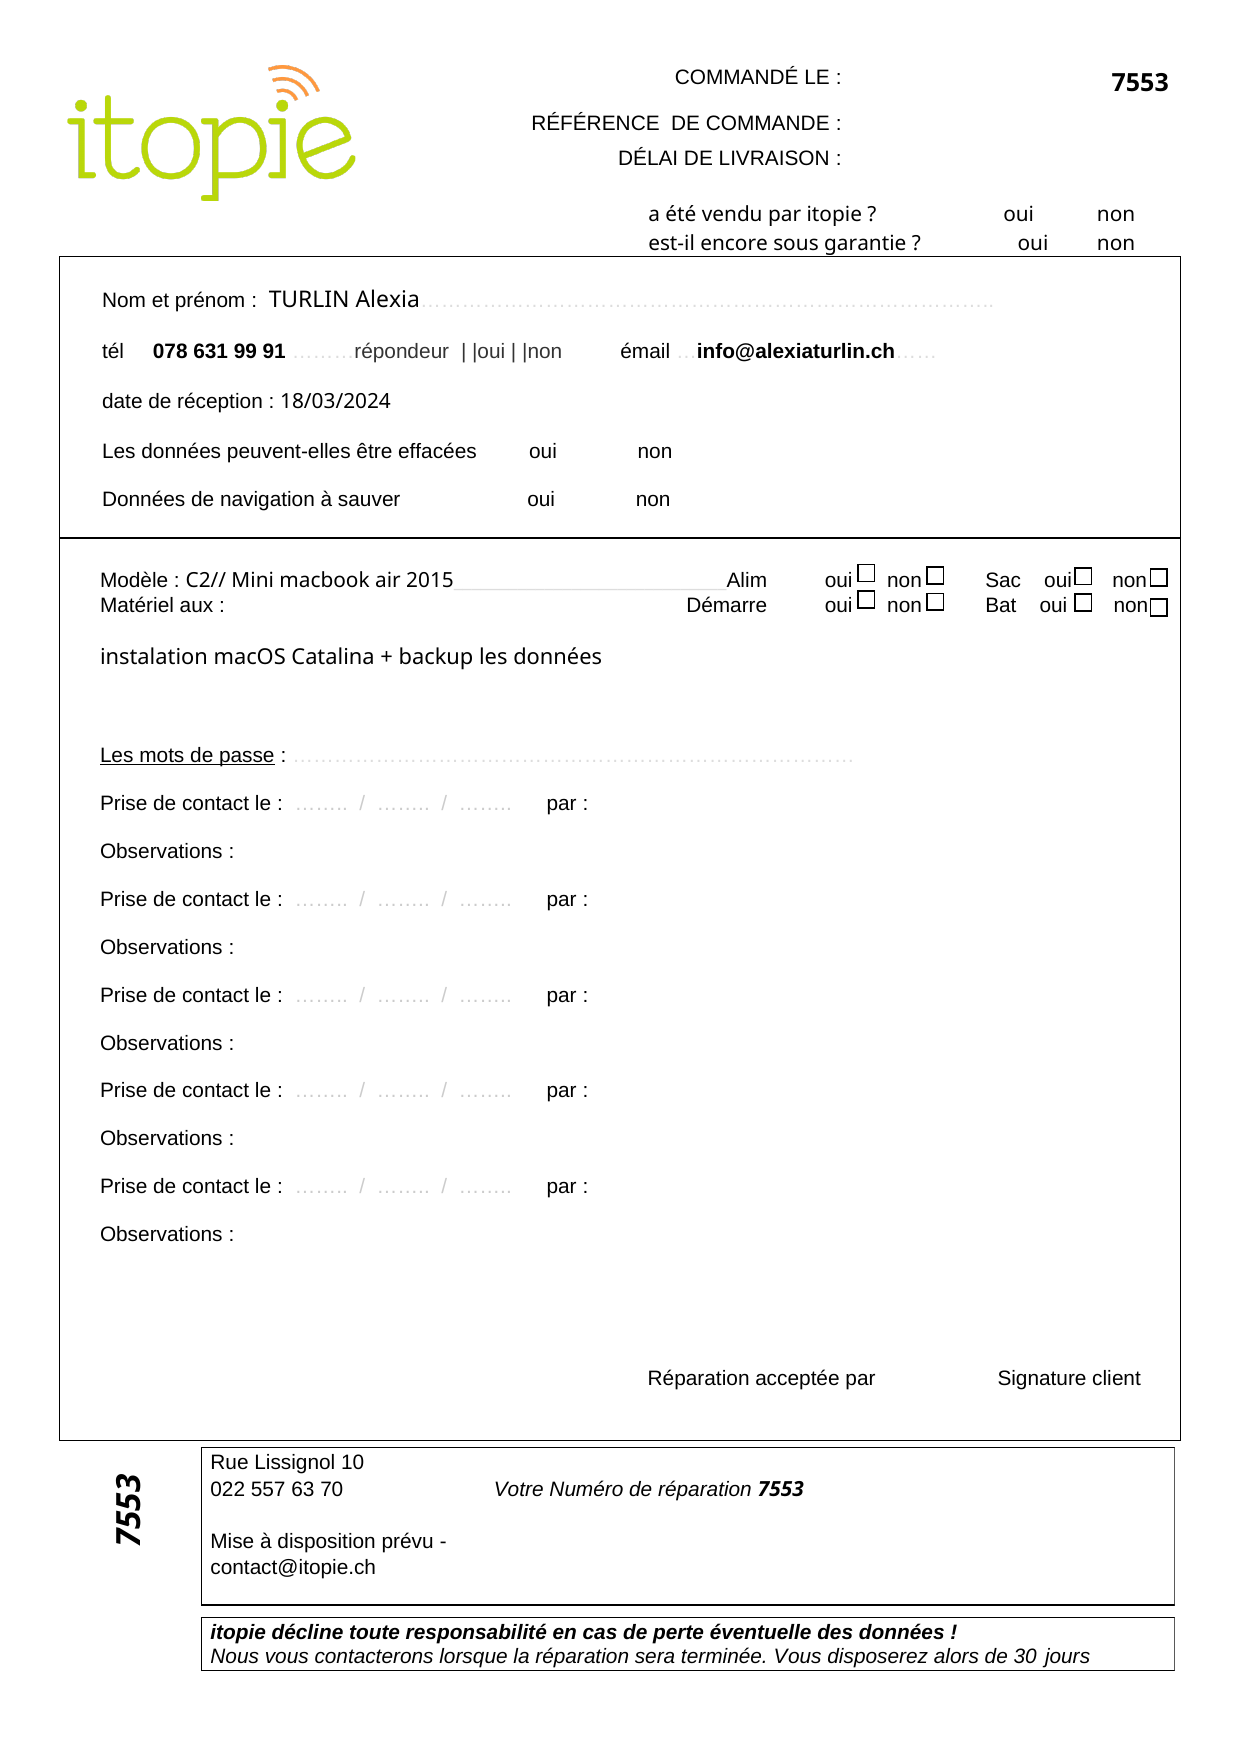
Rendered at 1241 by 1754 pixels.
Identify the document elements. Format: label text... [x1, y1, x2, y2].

text Données de navigation à sauver oui non [60, 484, 1180, 511]
text Matériel aux : Démarre oui non Bat oui non [60, 590, 1180, 617]
text Les données peuvent-elles être effacées oui non [60, 436, 1180, 463]
table_header COMMANDÉ LE : [490, 59, 847, 104]
text Prise de contact le : …….. / …….. / …….. par : [60, 1075, 1180, 1102]
text Modèle : C2// Mini macbook air 2015 Alim oui non Sac oui non [948, 562, 1180, 590]
text Observations : [60, 1123, 1180, 1150]
text est-il encore sous garantie ? oui non [59, 228, 1181, 256]
picture [67, 65, 356, 201]
table_cell RÉFÉRENCE DE COMMANDE : [490, 105, 847, 140]
text Prise de contact le : …….. / …….. / …….. par : [60, 979, 1180, 1006]
text Réparation acceptée par Signature client [60, 1363, 1180, 1390]
text Les mots de passe : ……………………………………………………………………… [60, 740, 1180, 767]
text Prise de contact le : …….. / …….. / …….. par : [60, 788, 1180, 815]
table_cell [847, 140, 1180, 175]
table_cell [847, 105, 1180, 140]
table_header 7553 [847, 59, 1180, 104]
table_header 7553 [59, 1441, 195, 1677]
text Modèle : C2// Mini macbook air 2015 Alim oui non Sac oui non [879, 562, 925, 590]
text Observations : [60, 931, 1180, 958]
text Modèle : C2// Mini macbook air 2015 Alim oui non Sac oui non [60, 562, 856, 590]
text Observations : [60, 836, 1180, 863]
text date de réception : 18/03/2024 [60, 383, 1180, 415]
table_header Rue Lissignol 10 022 557 63 70 Votre Numéro de réparation 7553 Mise à disposition prévu - contact@itopie.ch [195, 1441, 1180, 1611]
text Prise de contact le : …….. / …….. / …….. par : [60, 1171, 1180, 1198]
text instalation macOS Catalina + backup les données [60, 638, 1180, 671]
text tél 078 631 99 91 ………répondeur | |oui | |non émail …info@alexiaturlin.ch…… [60, 335, 1180, 362]
text Prise de contact le : …….. / …….. / …….. par : [60, 883, 1180, 911]
table_cell DÉLAI DE LIVRAISON : [490, 140, 847, 175]
text Observations : [60, 1027, 1180, 1054]
text Nom et prénom : TURLIN Alexia……………………………………………………………………….. [60, 280, 1180, 314]
text a été vendu par itopie ? oui non [59, 199, 1181, 228]
table_cell itopie décline toute responsabilité en cas de perte éventuelle des données ! Nous vous contacterons lorsque la réparation sera terminée. Vous disposerez alors de 30 jours [195, 1611, 1180, 1677]
text Observations : [60, 1219, 1180, 1246]
